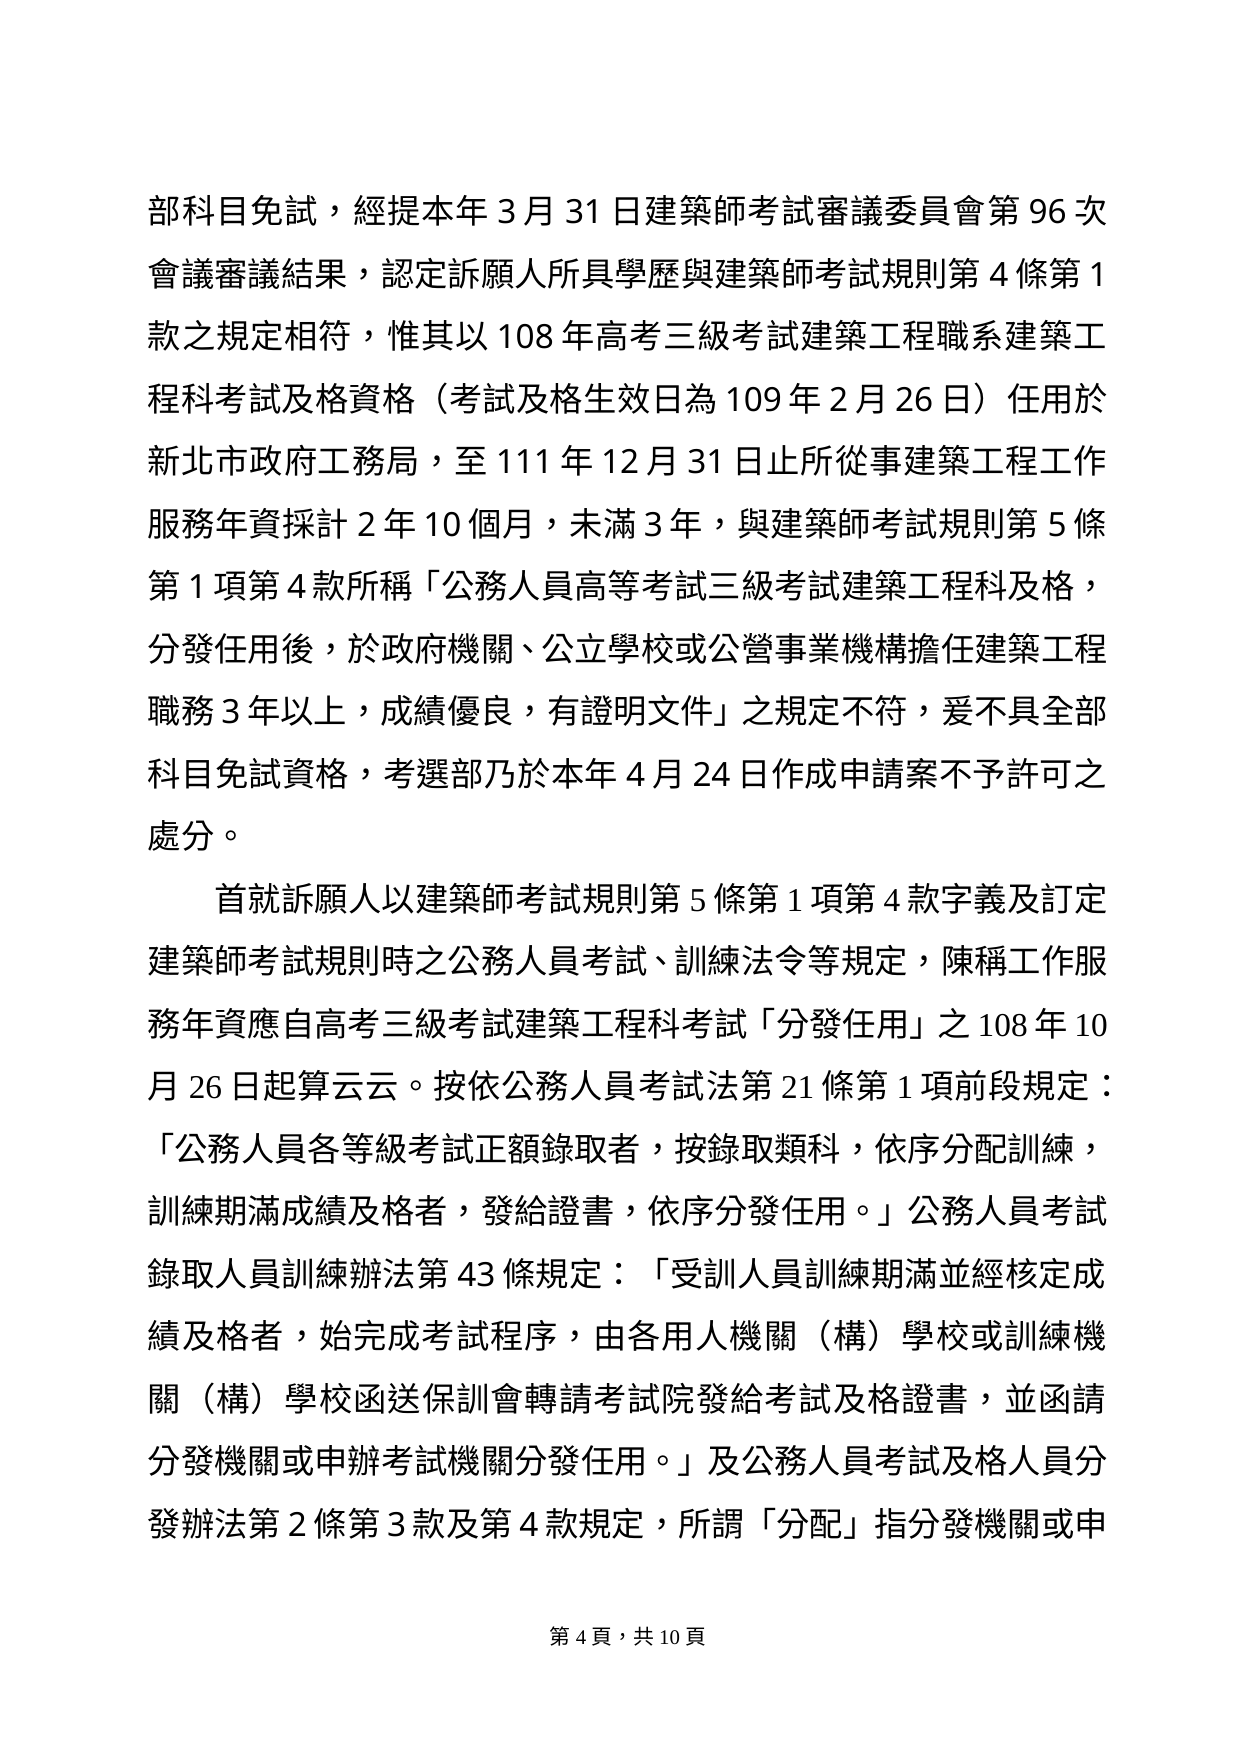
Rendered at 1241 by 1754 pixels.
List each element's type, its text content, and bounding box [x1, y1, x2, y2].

text 部科目免試，經提本年3月31日建築師考試審議委員會第96次會議審議結果，認定訴願人所具學歷與建築師考試規則第4條第1款之規定相符，惟其以108年高考三級考試建築工程職系建築工程科考試及格資格（考試及格生效日為109年2月26日）任用於新北市政府工務局，至111年12月31日止所從事建築工程工作服務年資採計2年10個月，未滿3年，與建築師考試規則第5條第1項第4款所稱「公務人員高等考試三級考試建築工程科及格，分發任用後，於政府機關、公立學校或公營事業機構擔任建築工程職務3年以上，成績優良，有證明文件」之規定不符，爰不具全部科目免試資格，考選部乃於本年4月24日作成申請案不予許可之處分。 [148, 174, 1107, 861]
text 首就訴願人以建築師考試規則第5條第1項第4款字義及訂定建築師考試規則時之公務人員考試、訓練法令等規定，陳稱工作服務年資應自高考三級考試建築工程科考試「分發任用」之108年10月26日起算云云。按依公務人員考試法第21條第1項前段規定：「公務人員各等級考試正額錄取者，按錄取類科，依序分配訓練，訓練期滿成績及格者，發給證書，依序分發任用。」公務人員考試錄取人員訓練辦法第43條規定：「受訓人員訓練期滿並經核定成績及格者，始完成考試程序，由各用人機關（構）學校或訓練機關（構）學校函送保訓會轉請考試院發給考試及格證書，並函請分發機關或申辦考試機關分發任用。」及公務人員考試及格人員分發辦法第2條第3款及第4款規定，所謂「分配」指分發機關或申請舉辦考試機關，決定並通知考試錄取人員實施訓練；而「分發」則係指考試錄取人員經訓練期滿成績及格，由用人機關派代任用。是公務人員考試榜示錄取人員，須經分配訓練，訓練期滿成績及格，始完成考試程序，發給考試及格證書，並分發任用。建築師考試規則第5條第1項第4款所稱考試及格、分發任用及任職年資，自應依現行公務人員考試、訓練、分發相關法規之規定予以理解，三者具先後階段關聯性，並無疑義。是以，公務人員考試錄取人員訓練階段因尚未取得公務人員任用資格，縱實際所分配之工作與考試錄取類科相當，然其工作目的係為使考試錄取人員對於實務工作知能、態度等加以訓練並予以評定分數，屬公務人員考試程序之一環，與考試及格分發任用後辦理業務之服務年資之性質，實不相同，亦可知「分配訓練」與「分發任用」二者乃不同概念，考選部辦理各類科專門職業及技術人員考試全部或部分科目免試案件之審議，均僅採計考試及格分發任用後之年資，訓練期間年資則不予採計之審查基準，核與建築師考試規則所寓有維護各專門職業一致化、專業化之從業要求及考試公平性之本旨相符。是訴願人以訂定建築師考試規則時之公務人員考試、訓練法令等規定，陳稱公務人員考試時序為榜示、分發任用、訓練、考試及格，並進而主張工作服務年資應自108年10月26日分發任用（按應為分配訓練之誤會）日起算云云，核無足採。 [148, 861, 1107, 1549]
